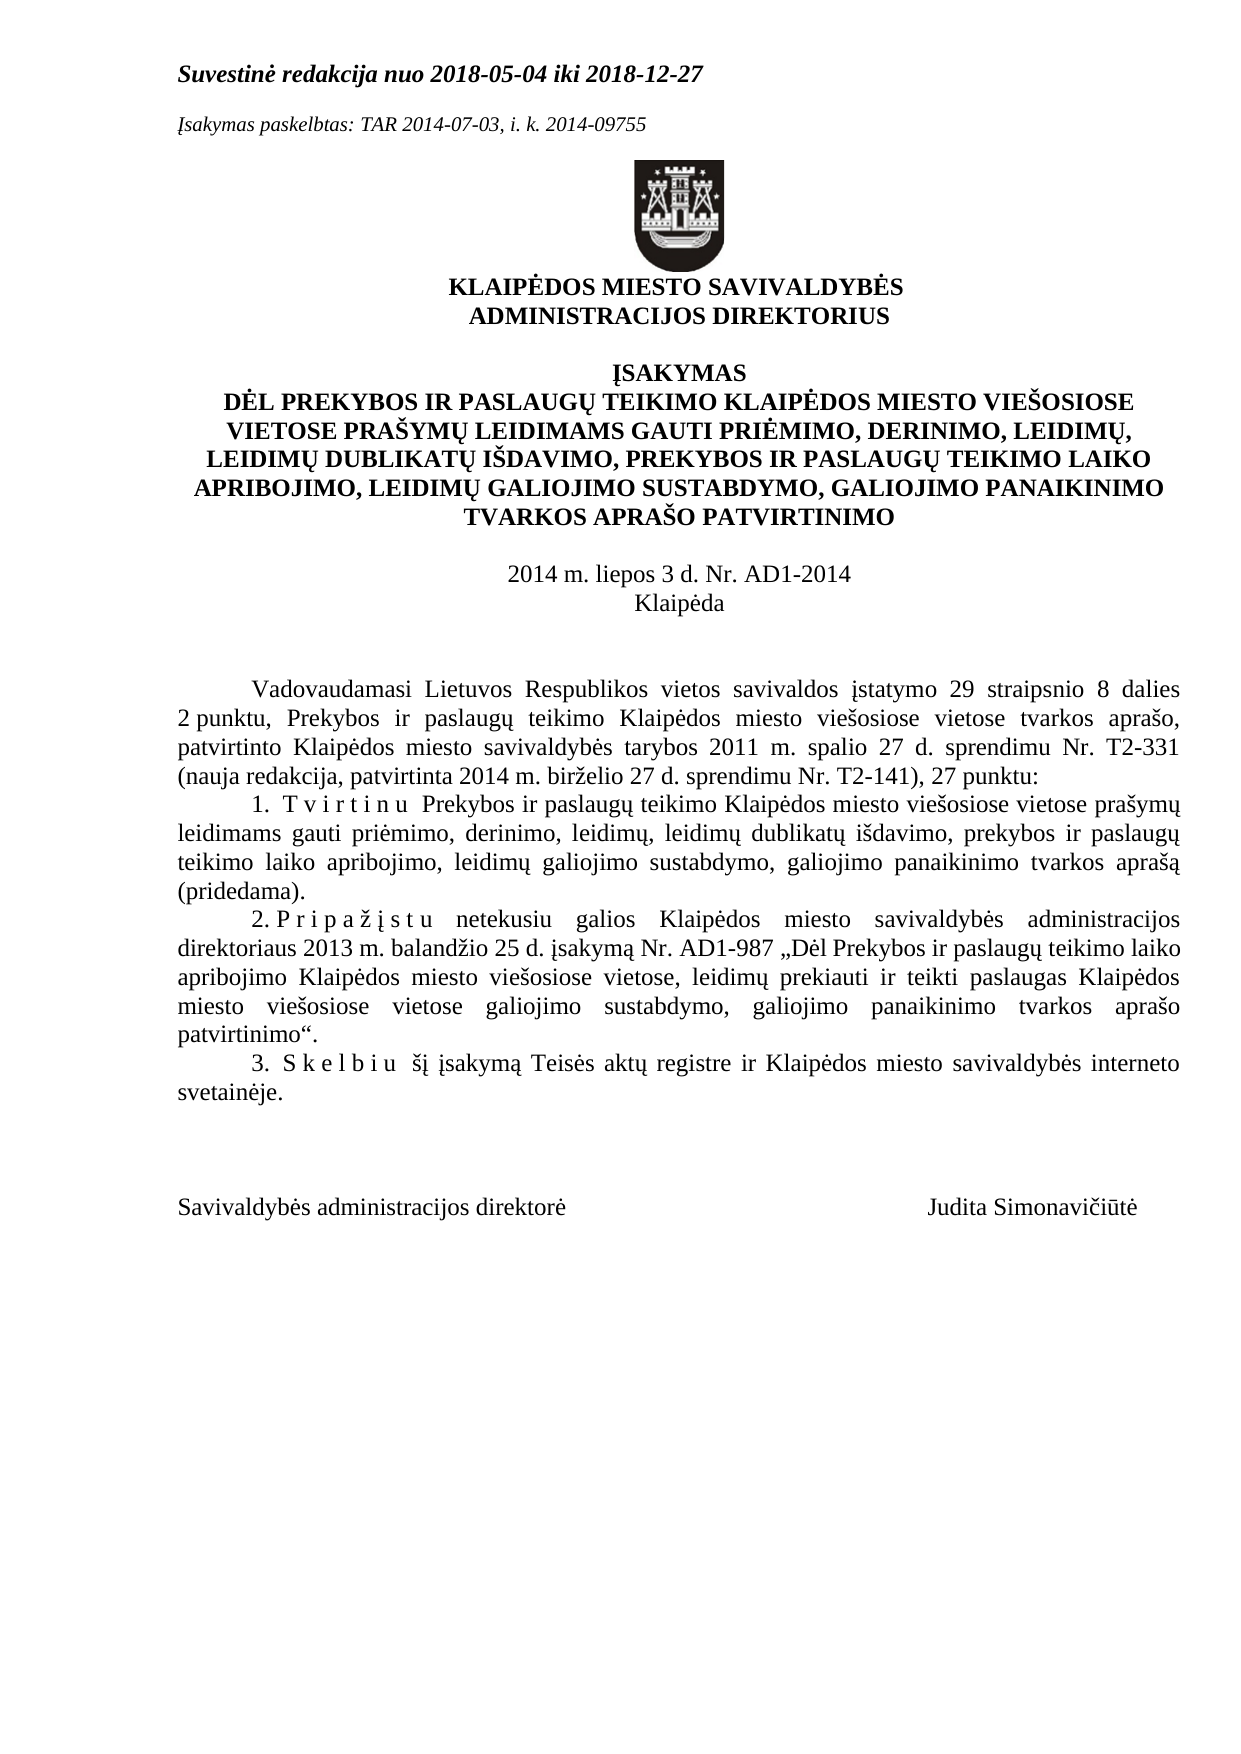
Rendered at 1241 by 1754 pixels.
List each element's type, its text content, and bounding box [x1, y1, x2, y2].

text Vadovaudamasi Lietuvos Respublikos vietos savivaldos įstatymo 29 straipsnio 8 dalies 2 punktu, Prekybos ir paslaugų teikimo Klaipėdos miesto viešosiose vietose tvarkos aprašo, patvirtinto Klaipėdos miesto savivaldybės tarybos 2011 m. spalio 27 d. sprendimu Nr. T2-331 (nauja redakcija, patvirtinta 2014 m. birželio 27 d. sprendimu Nr. T2-141), 27 punktu: [177, 674, 1181, 789]
text ADMINISTRACIJOS DIREKTORIUS [177, 301, 1181, 329]
text Įsakymas paskelbtas: TAR 2014-07-03, i. k. 2014-09755 [177, 112, 1181, 136]
text DĖL PREKYBOS IR PASLAUGŲ TEIKIMO KLAIPĖDOS MIESTO VIEŠOSIOSE VIETOSE PRAŠYMŲ LEIDIMAMS GAUTI PRIĖMIMO, DERINIMO, LEIDIMŲ, LEIDIMŲ DUBLIKATŲ IŠDAVIMO, PREKYBOS IR PASLAUGŲ TEIKIMO LAIKO APRIBOJIMO, LEIDIMŲ GALIOJIMO SUSTABDYMO, GALIOJIMO PANAIKINIMO TVARKOS APRAŠO PATVIRTINIMO [177, 387, 1181, 531]
text 1. Tvirtinu Prekybos ir paslaugų teikimo Klaipėdos miesto viešosiose vietose prašymų leidimams gauti priėmimo, derinimo, leidimų, leidimų dublikatų išdavimo, prekybos ir paslaugų teikimo laiko apribojimo, leidimų galiojimo sustabdymo, galiojimo panaikinimo tvarkos aprašą (pridedama). [177, 789, 1181, 904]
text 3. Skelbiu šį įsakymą Teisės aktų registre ir Klaipėdos miesto savivaldybės interneto svetainėje. [177, 1048, 1181, 1106]
text KLAIPĖDOS MIESTO SAVIVALDYBĖS [177, 272, 1181, 301]
text ĮSAKYMAS [177, 358, 1181, 387]
text Klaipėda [177, 588, 1181, 617]
text 2. Pripažįstu netekusiu galios Klaipėdos miesto savivaldybės administracijos direktoriaus 2013 m. balandžio 25 d. įsakymą Nr. AD1-987 „Dėl Prekybos ir paslaugų teikimo laiko apribojimo Klaipėdos miesto viešosiose vietose, leidimų prekiauti ir teikti paslaugas Klaipėdos miesto viešosiose vietose galiojimo sustabdymo, galiojimo panaikinimo tvarkos aprašo patvirtinimo“. [177, 904, 1181, 1048]
text 2014 m. liepos 3 d. Nr. AD1-2014 [177, 559, 1181, 588]
text Savivaldybės administracijos direktorė Judita Simonavičiūtė [177, 1192, 1181, 1221]
text Suvestinė redakcija nuo 2018-05-04 iki 2018-12-27 [177, 59, 1181, 88]
